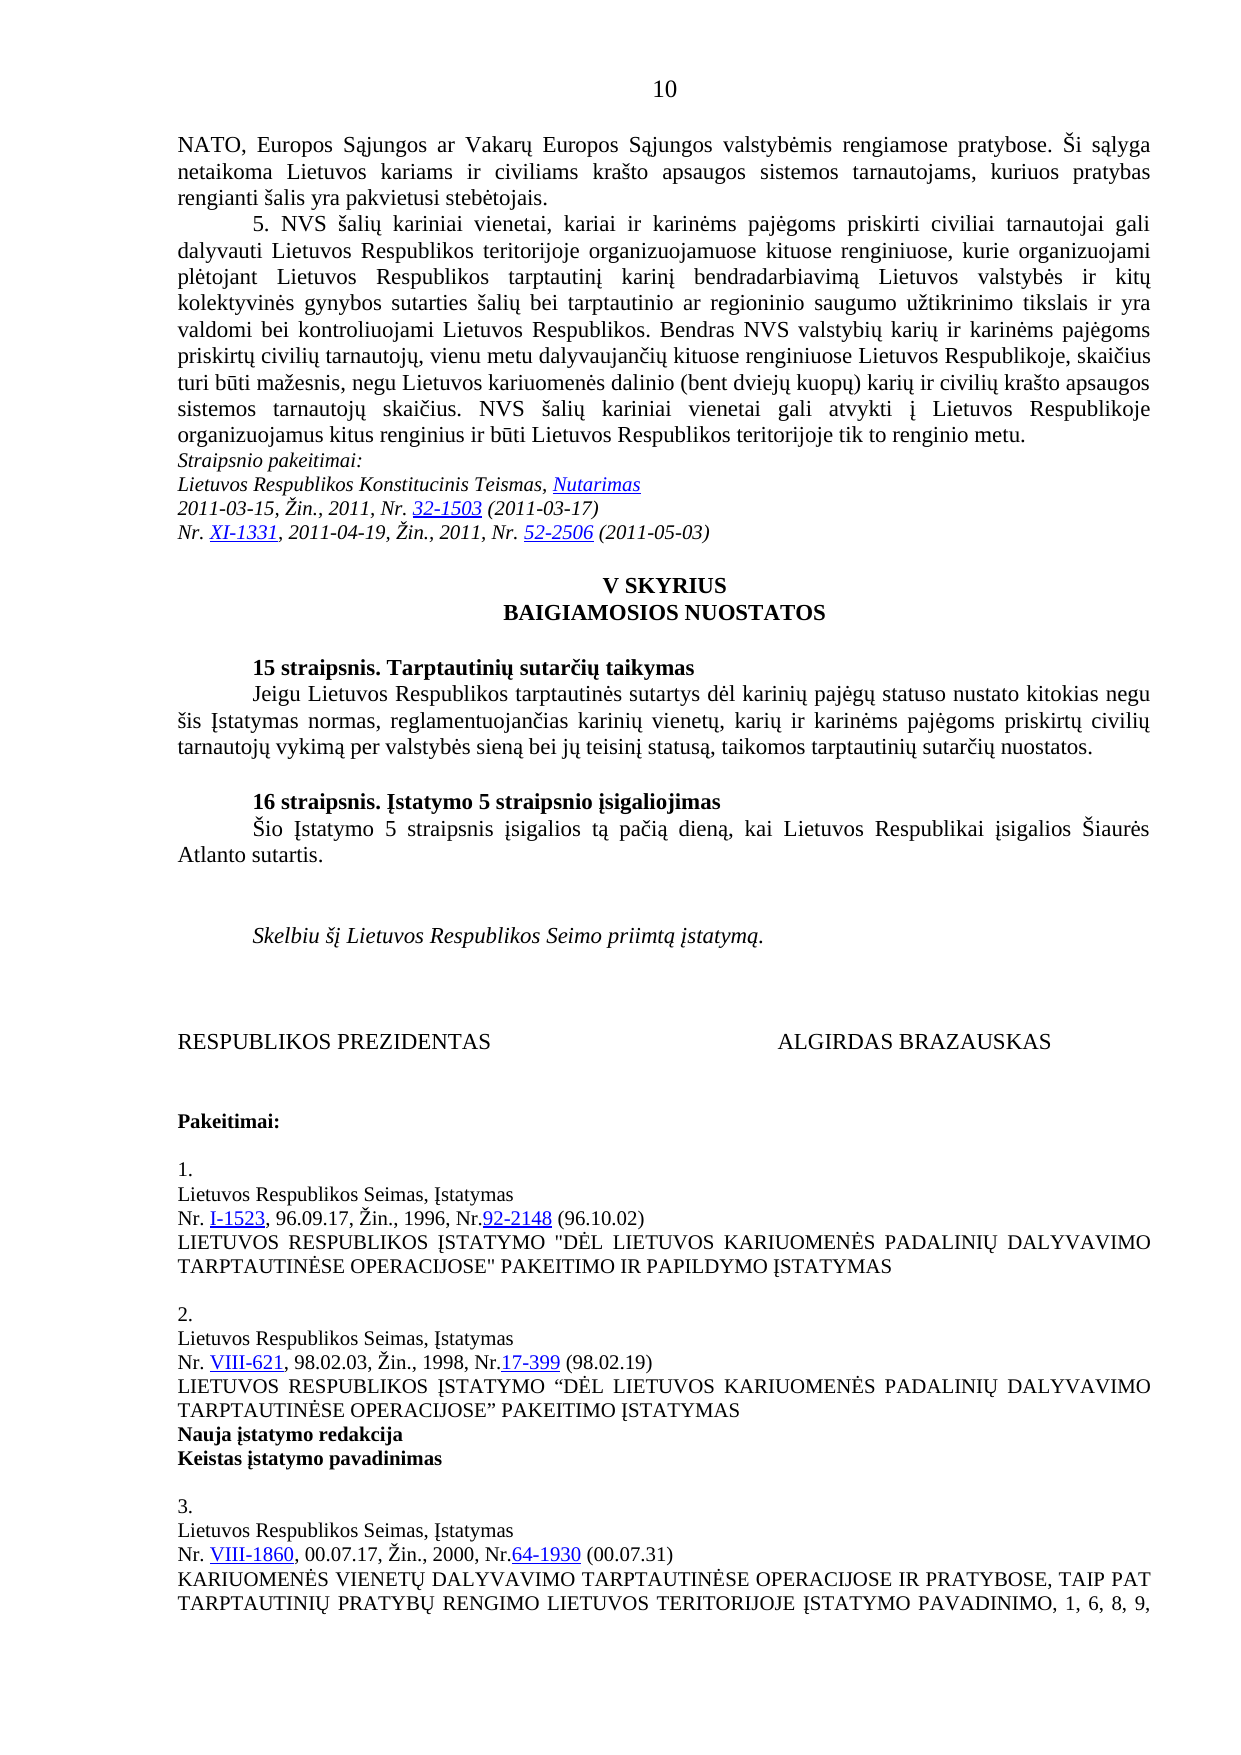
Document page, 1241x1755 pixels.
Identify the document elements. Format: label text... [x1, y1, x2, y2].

text 2. [177, 1302, 1152, 1326]
text 2011-03-15, Žin., 2011, Nr. 32-1503 (2011-03-17) [177, 496, 1152, 520]
text LIETUVOS RESPUBLIKOS ĮSTATYMO “DĖL LIETUVOS KARIUOMENĖS PADALINIŲ DALYVAVIMO TARPTAUTINĖSE OPERACIJOSE” PAKEITIMO ĮSTATYMAS [177, 1374, 1152, 1422]
text Lietuvos Respublikos Seimas, Įstatymas [177, 1326, 1152, 1350]
text KARIUOMENĖS VIENETŲ DALYVAVIMO TARPTAUTINĖSE OPERACIJOSE IR PRATYBOSE, TAIP PAT TARPTAUTINIŲ PRATYBŲ RENGIMO LIETUVOS TERITORIJOJE ĮSTATYMO PAVADINIMO, 1, 6, 8, 9, [177, 1566, 1152, 1614]
text 16 straipsnis. Įstatymo 5 straipsnio įsigaliojimas [252, 788, 1152, 814]
text NATO, Europos Sąjungos ar Vakarų Europos Sąjungos valstybėmis rengiamose pratybose. Ši sąlyga netaikoma Lietuvos kariams ir civiliams krašto apsaugos sistemos tarnautojams, kuriuos pratybas rengianti šalis yra pakvietusi stebėtojais. [177, 131, 1152, 210]
text LIETUVOS RESPUBLIKOS ĮSTATYMO "DĖL LIETUVOS KARIUOMENĖS PADALINIŲ DALYVAVIMO TARPTAUTINĖSE OPERACIJOSE" PAKEITIMO IR PAPILDYMO ĮSTATYMAS [177, 1229, 1152, 1278]
text Nr. VIII-621, 98.02.03, Žin., 1998, Nr.17-399 (98.02.19) [177, 1350, 1152, 1374]
text Nr. I-1523, 96.09.17, Žin., 1996, Nr.92-2148 (96.10.02) [177, 1206, 1152, 1229]
text Straipsnio pakeitimai: [177, 448, 1152, 472]
text RESPUBLIKOS PREZIDENTAS ALGIRDAS BRAZAUSKAS [177, 1028, 1152, 1054]
text 5. NVS šalių kariniai vienetai, kariai ir karinėms pajėgoms priskirti civiliai tarnautojai gali dalyvauti Lietuvos Respublikos teritorijoje organizuojamuose kituose renginiuose, kurie organizuojami plėtojant Lietuvos Respublikos tarptautinį karinį bendradarbiavimą Lietuvos valstybės ir kitų kolektyvinės gynybos sutarties šalių bei tarptautinio ar regioninio saugumo užtikrinimo tikslais ir yra valdomi bei kontroliuojami Lietuvos Respublikos. Bendras NVS valstybių karių ir karinėms pajėgoms priskirtų civilių tarnautojų, vienu metu dalyvaujančių kituose renginiuose Lietuvos Respublikoje, skaičius turi būti mažesnis, negu Lietuvos kariuomenės dalinio (bent dviejų kuopų) karių ir civilių krašto apsaugos sistemos tarnautojų skaičius. NVS šalių kariniai vienetai gali atvykti į Lietuvos Respublikoje organizuojamus kitus renginius ir būti Lietuvos Respublikos teritorijoje tik to renginio metu. [177, 210, 1152, 448]
text V SKYRIUS BAIGIAMOSIOS NUOSTATOS [177, 573, 1152, 654]
text Skelbiu šį Lietuvos Respublikos Seimo priimtą įstatymą. [177, 922, 1152, 949]
text Lietuvos Respublikos Seimas, Įstatymas [177, 1518, 1152, 1542]
text Nauja įstatymo redakcija [177, 1422, 1152, 1446]
text 3. [177, 1494, 1152, 1518]
text Lietuvos Respublikos Konstitucinis Teismas, Nutarimas [177, 472, 1152, 496]
text Nr. VIII-1860, 00.07.17, Žin., 2000, Nr.64-1930 (00.07.31) [177, 1542, 1152, 1566]
text Šio Įstatymo 5 straipsnis įsigalios tą pačią dieną, kai Lietuvos Respublikai įsigalios Šiaurės Atlanto sutartis. [177, 814, 1152, 867]
text Keistas įstatymo pavadinimas [177, 1446, 1152, 1470]
text 15 straipsnis. Tarptautinių sutarčių taikymas [252, 654, 1152, 680]
text Nr. XI-1331, 2011-04-19, Žin., 2011, Nr. 52-2506 (2011-05-03) [177, 520, 1152, 544]
text 1. [177, 1157, 1152, 1181]
text Jeigu Lietuvos Respublikos tarptautinės sutartys dėl karinių pajėgų statuso nustato kitokias negu šis Įstatymas normas, reglamentuojančias karinių vienetų, karių ir karinėms pajėgoms priskirtų civilių tarnautojų vykimą per valstybės sieną bei jų teisinį statusą, taikomos tarptautinių sutarčių nuostatos. [177, 680, 1152, 759]
text Lietuvos Respublikos Seimas, Įstatymas [177, 1181, 1152, 1206]
text Pakeitimai: [177, 1109, 1152, 1133]
